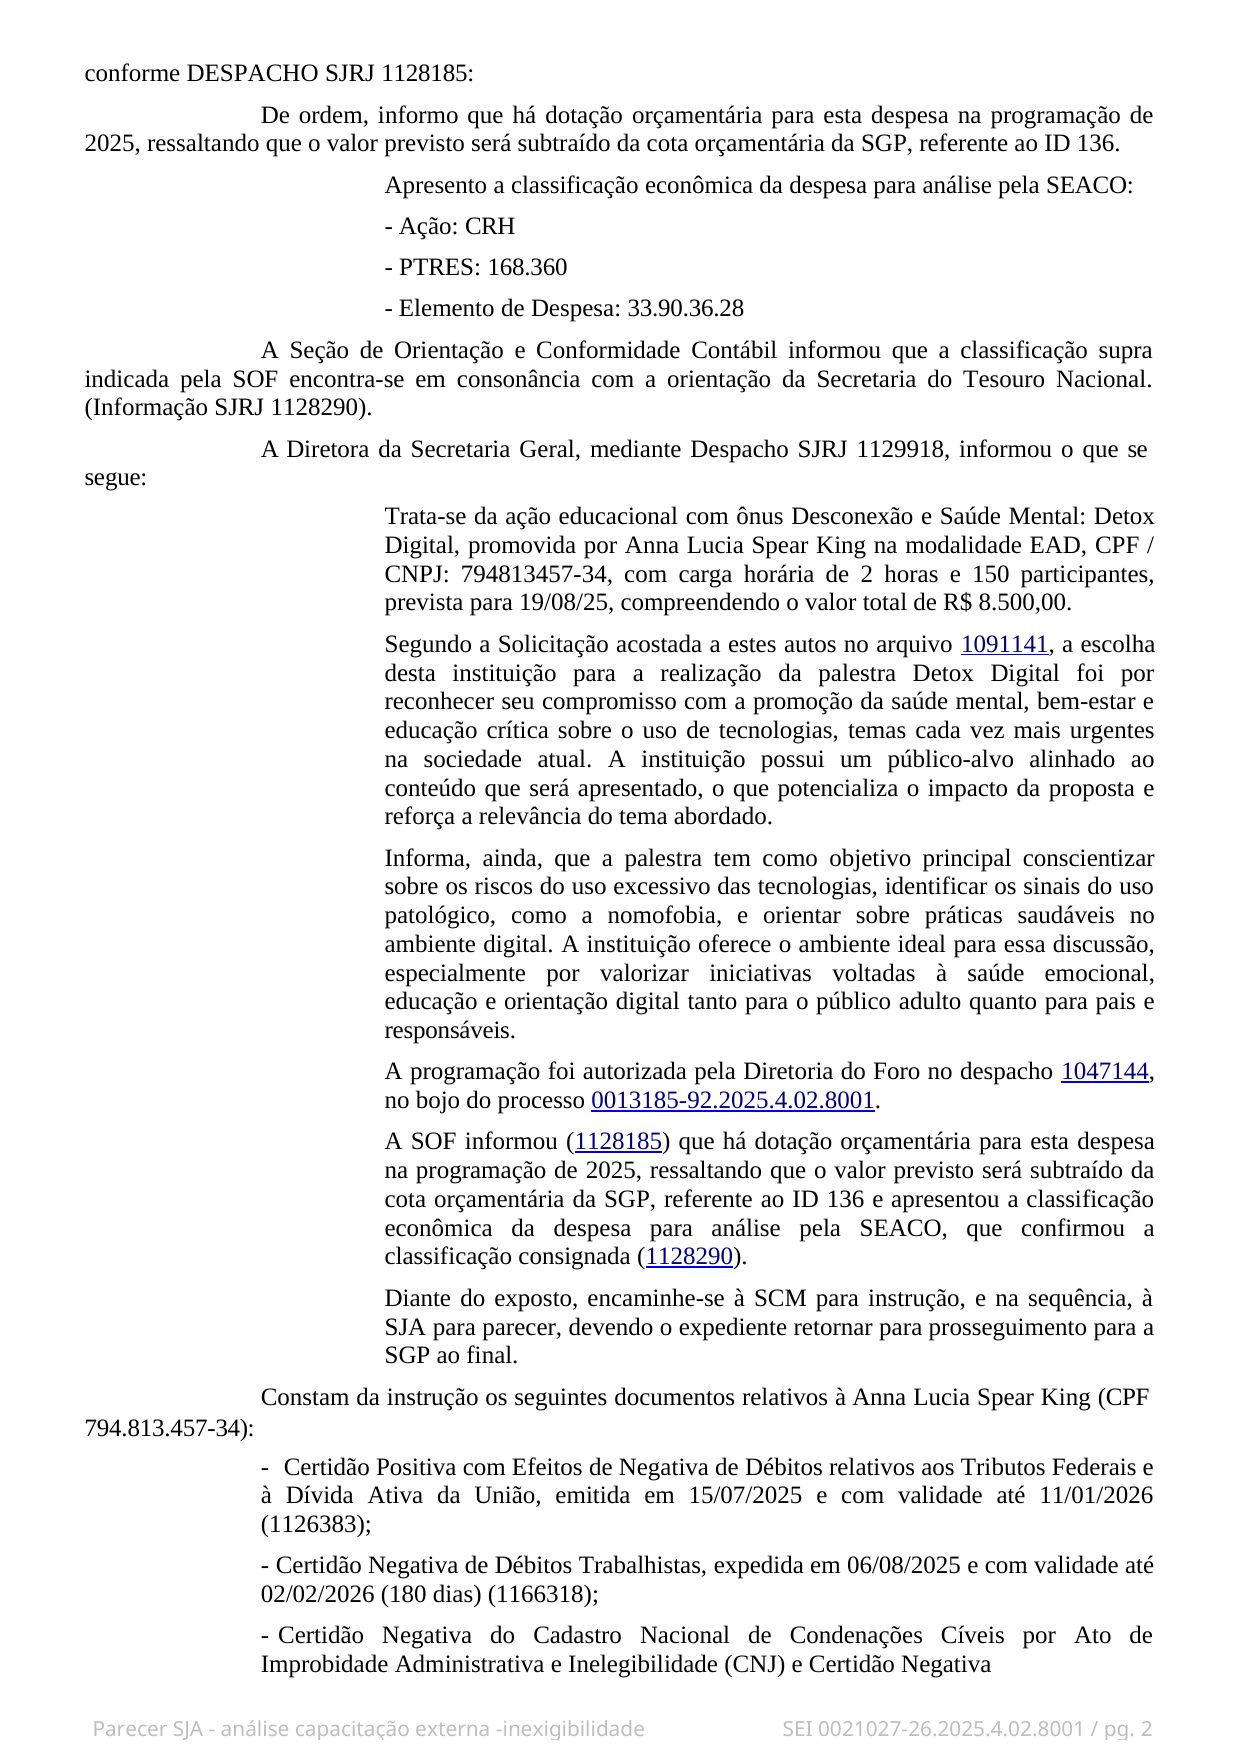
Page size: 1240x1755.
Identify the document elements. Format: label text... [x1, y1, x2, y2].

text segue: [84, 462, 258, 491]
text Trata-se da ação educacional com ônus Desconexão e Saúde Mental: Detox Digital, promovida por Anna Lucia Spear King na modalidade EAD, CPF / CNPJ: 794813457-34, com carga horária de 2 horas e 150 participantes, prevista para 19/08/25, compreendendo o valor total de R$ 8.500,00. [384, 501, 1155, 616]
list Certidão Positiva com Efeitos de Negativa de Débitos relativos aos Tributos Federais e à Dívida Ativa da União, emitida em 15/07/2025 e com validade até 11/01/2026 (1126383); [261, 1452, 1154, 1538]
text A programação foi autorizada pela Diretoria do Foro no despacho 1047144, no bojo do processo 0013185-92.2025.4.02.8001. [384, 1056, 1155, 1114]
text Informa, ainda, que a palestra tem como objetivo principal conscientizar sobre os riscos do uso excessivo das tecnologias, identificar os sinais do uso patológico, como a nomofobia, e orientar sobre práticas saudáveis no ambiente digital. A instituição oferece o ambiente ideal para essa discussão, especialmente por valorizar iniciativas voltadas à saúde emocional, educação e orientação digital tanto para o público adulto quanto para pais e responsáveis. [384, 843, 1155, 1044]
list Ação: CRH [384, 211, 1181, 240]
text A Diretora da Secretaria Geral, mediante Despacho SJRJ 1129918, informou o que se [261, 434, 1181, 462]
text De ordem, informo que há dotação orçamentária para esta despesa na programação de 2025, ressaltando que o valor previsto será subtraído da cota orçamentária da SGP, referente ao ID 136. [84, 100, 1155, 157]
text - PTRES: 168.360 [384, 252, 1181, 281]
text Constam da instrução os seguintes documentos relativos à Anna Lucia Spear King (CPF [261, 1382, 1181, 1410]
text Apresento a classificação econômica da despesa para análise pela SEACO: [384, 170, 1181, 198]
list Certidão Negativa do Cadastro Nacional de Condenações Cíveis por Ato de Improbidade Administrativa e Inelegibilidade (CNJ) e Certidão Negativa [261, 1620, 1154, 1678]
text A SOF informou (1128185) que há dotação orçamentária para esta despesa na programação de 2025, ressaltando que o valor previsto será subtraído da cota orçamentária da SGP, referente ao ID 136 e apresentou a classificação econômica da despesa para análise pela SEACO, que confirmou a classificação consignada (1128290). [384, 1126, 1155, 1270]
text 794.813.457-34): [84, 1413, 258, 1441]
text Diante do exposto, encaminhe-se à SCM para instrução, e na sequência, à SJA para parecer, devendo o expediente retornar para prosseguimento para a SGP ao final. [384, 1283, 1154, 1369]
text Segundo a Solicitação acostada a estes autos no arquivo 1091141, a escolha desta instituição para a realização da palestra Detox Digital foi por reconhecer seu compromisso com a promoção da saúde mental, bem-estar e educação crítica sobre o uso de tecnologias, temas cada vez mais urgentes na sociedade atual. A instituição possui um público-alvo alinhado ao conteúdo que será apresentado, o que potencializa o impacto da proposta e reforça a relevância do tema abordado. [384, 629, 1155, 830]
text conforme DESPACHO SJRJ 1128185: [84, 58, 1181, 87]
list Certidão Negativa de Débitos Trabalhistas, expedida em 06/08/2025 e com validade até 02/02/2026 (180 dias) (1166318); [261, 1550, 1154, 1608]
text A Seção de Orientação e Conformidade Contábil informou que a classificação supra indicada pela SOF encontra-se em consonância com a orientação da Secretaria do Tesouro Nacional. (Informação SJRJ 1128290). [84, 335, 1154, 421]
list Elemento de Despesa: 33.90.36.28 [384, 293, 1181, 322]
